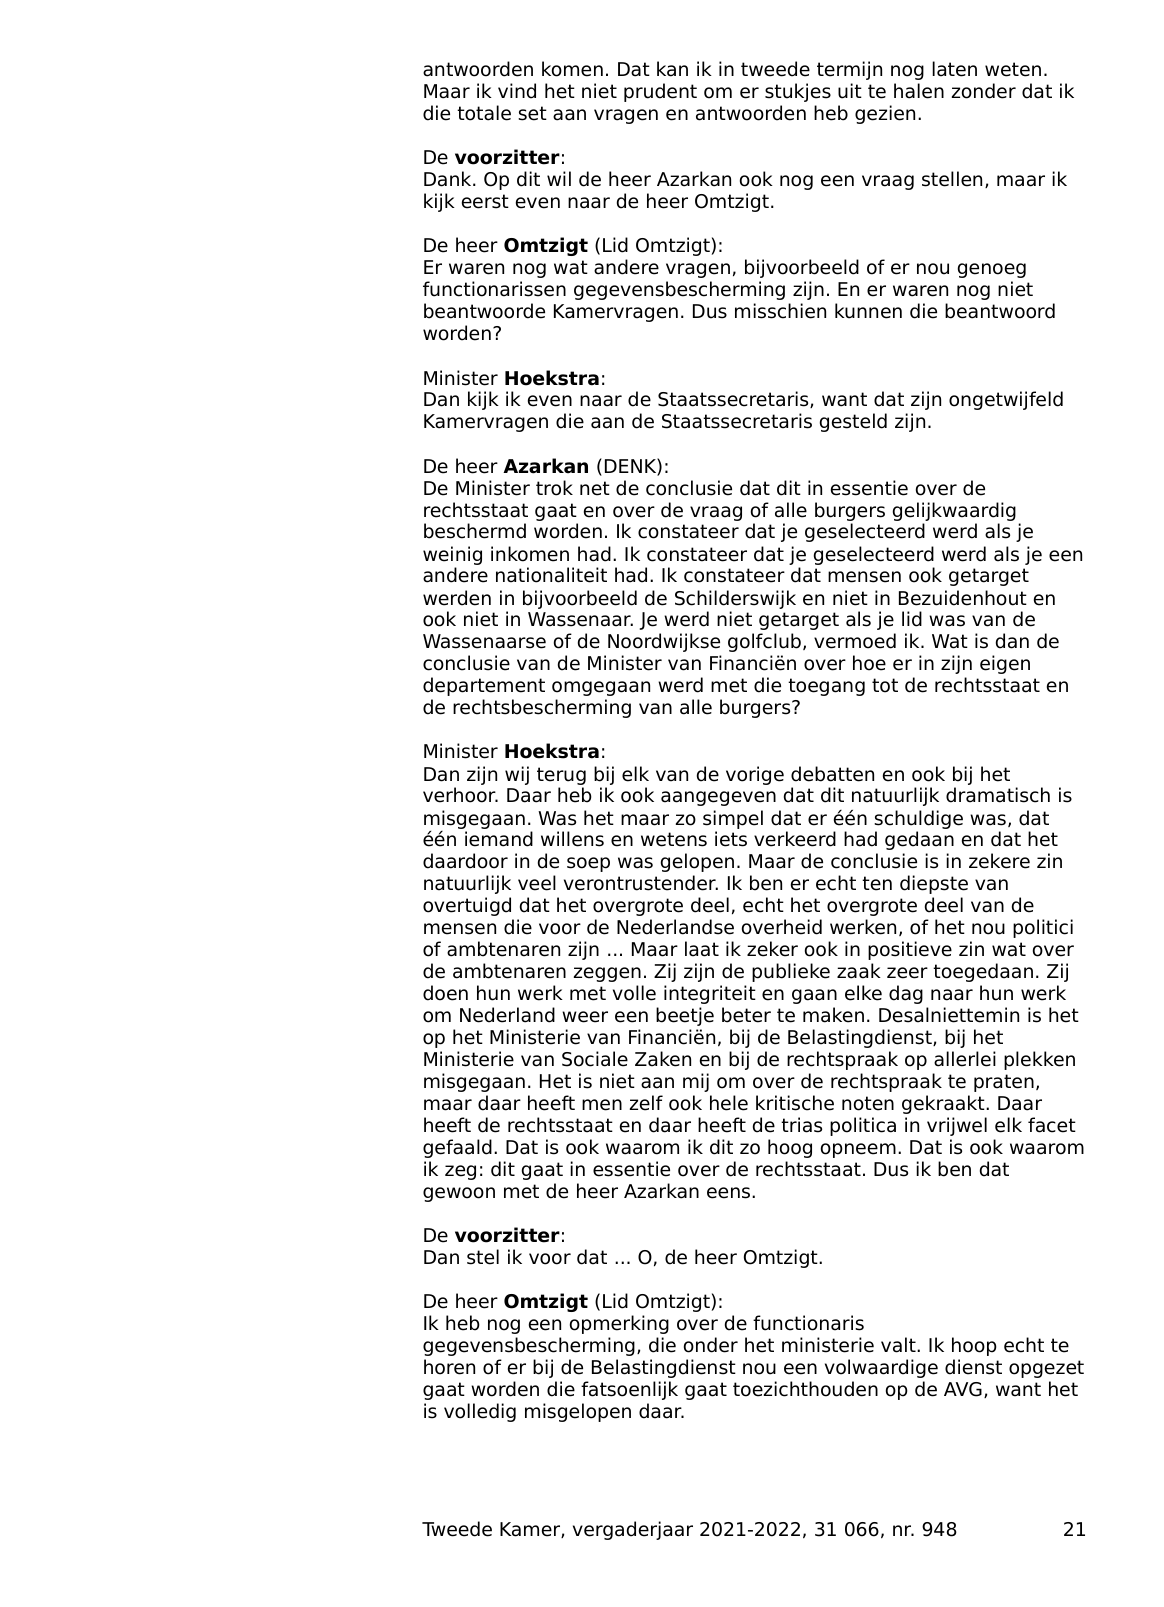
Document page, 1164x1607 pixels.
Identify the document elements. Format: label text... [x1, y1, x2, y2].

text De heer Omtzigt (Lid Omtzigt): [422, 1291, 1087, 1313]
text Minister Hoekstra: [422, 367, 1087, 389]
text Dan zijn wij terug bij elk van de vorige debatten en ook bij het verhoor. Daar heb ik ook aangegeven dat dit natuurlijk dramatisch is misgegaan. Was het maar zo simpel dat er één schuldige was, dat één iemand willens en wetens iets verkeerd had gedaan en dat het daardoor in de soep was gelopen. Maar de conclusie is in zekere zin natuurlijk veel verontrustender. Ik ben er echt ten diepste van overtuigd dat het overgrote deel, echt het overgrote deel van de mensen die voor de Nederlandse overheid werken, of het nou politici of ambtenaren zijn ... Maar laat ik zeker ook in positieve zin wat over de ambtenaren zeggen. Zij zijn de publieke zaak zeer toegedaan. Zij doen hun werk met volle integriteit en gaan elke dag naar hun werk om Nederland weer een beetje beter te maken. Desalniettemin is het op het Ministerie van Financiën, bij de Belastingdienst, bij het Ministerie van Sociale Zaken en bij de rechtspraak op allerlei plekken misgegaan. Het is niet aan mij om over de rechtspraak te praten, maar daar heeft men zelf ook hele kritische noten gekraakt. Daar heeft de rechtsstaat en daar heeft de trias politica in vrijwel elk facet gefaald. Dat is ook waarom ik dit zo hoog opneem. Dat is ook waarom ik zeg: dit gaat in essentie over de rechtsstaat. Dus ik ben dat gewoon met de heer Azarkan eens. [422, 763, 1087, 1203]
text De Minister trok net de conclusie dat dit in essentie over de rechtsstaat gaat en over de vraag of alle burgers gelijkwaardig beschermd worden. Ik constateer dat je geselecteerd werd als je weinig inkomen had. Ik constateer dat je geselecteerd werd als je een andere nationaliteit had. Ik constateer dat mensen ook getarget werden in bijvoorbeeld de Schilderswijk en niet in Bezuidenhout en ook niet in Wassenaar. Je werd niet getarget als je lid was van de Wassenaarse of de Noordwijkse golfclub, vermoed ik. Wat is dan de conclusie van de Minister van Financiën over hoe er in zijn eigen departement omgegaan werd met die toegang tot de rechtsstaat en de rechtsbescherming van alle burgers? [422, 477, 1087, 719]
text Dan stel ik voor dat ... O, de heer Omtzigt. [422, 1247, 1087, 1269]
text antwoorden komen. Dat kan ik in tweede termijn nog laten weten. Maar ik vind het niet prudent om er stukjes uit te halen zonder dat ik die totale set aan vragen en antwoorden heb gezien. [422, 59, 1087, 125]
text Dank. Op dit wil de heer Azarkan ook nog een vraag stellen, maar ik kijk eerst even naar de heer Omtzigt. [422, 169, 1087, 213]
text De heer Azarkan (DENK): [422, 456, 1087, 477]
text Dan kijk ik even naar de Staatssecretaris, want dat zijn ongetwijfeld Kamervragen die aan de Staatssecretaris gesteld zijn. [422, 389, 1087, 433]
text Ik heb nog een opmerking over de functionaris gegevensbescherming, die onder het ministerie valt. Ik hoop echt te horen of er bij de Belastingdienst nou een volwaardige dienst opgezet gaat worden die fatsoenlijk gaat toezichthouden op de AVG, want het is volledig misgelopen daar. [422, 1313, 1087, 1423]
text De voorzitter: [422, 147, 1087, 169]
text Minister Hoekstra: [422, 741, 1087, 763]
text De voorzitter: [422, 1225, 1087, 1247]
text De heer Omtzigt (Lid Omtzigt): [422, 235, 1087, 257]
text Er waren nog wat andere vragen, bijvoorbeeld of er nou genoeg functionarissen gegevensbescherming zijn. En er waren nog niet beantwoorde Kamervragen. Dus misschien kunnen die beantwoord worden? [422, 257, 1087, 345]
